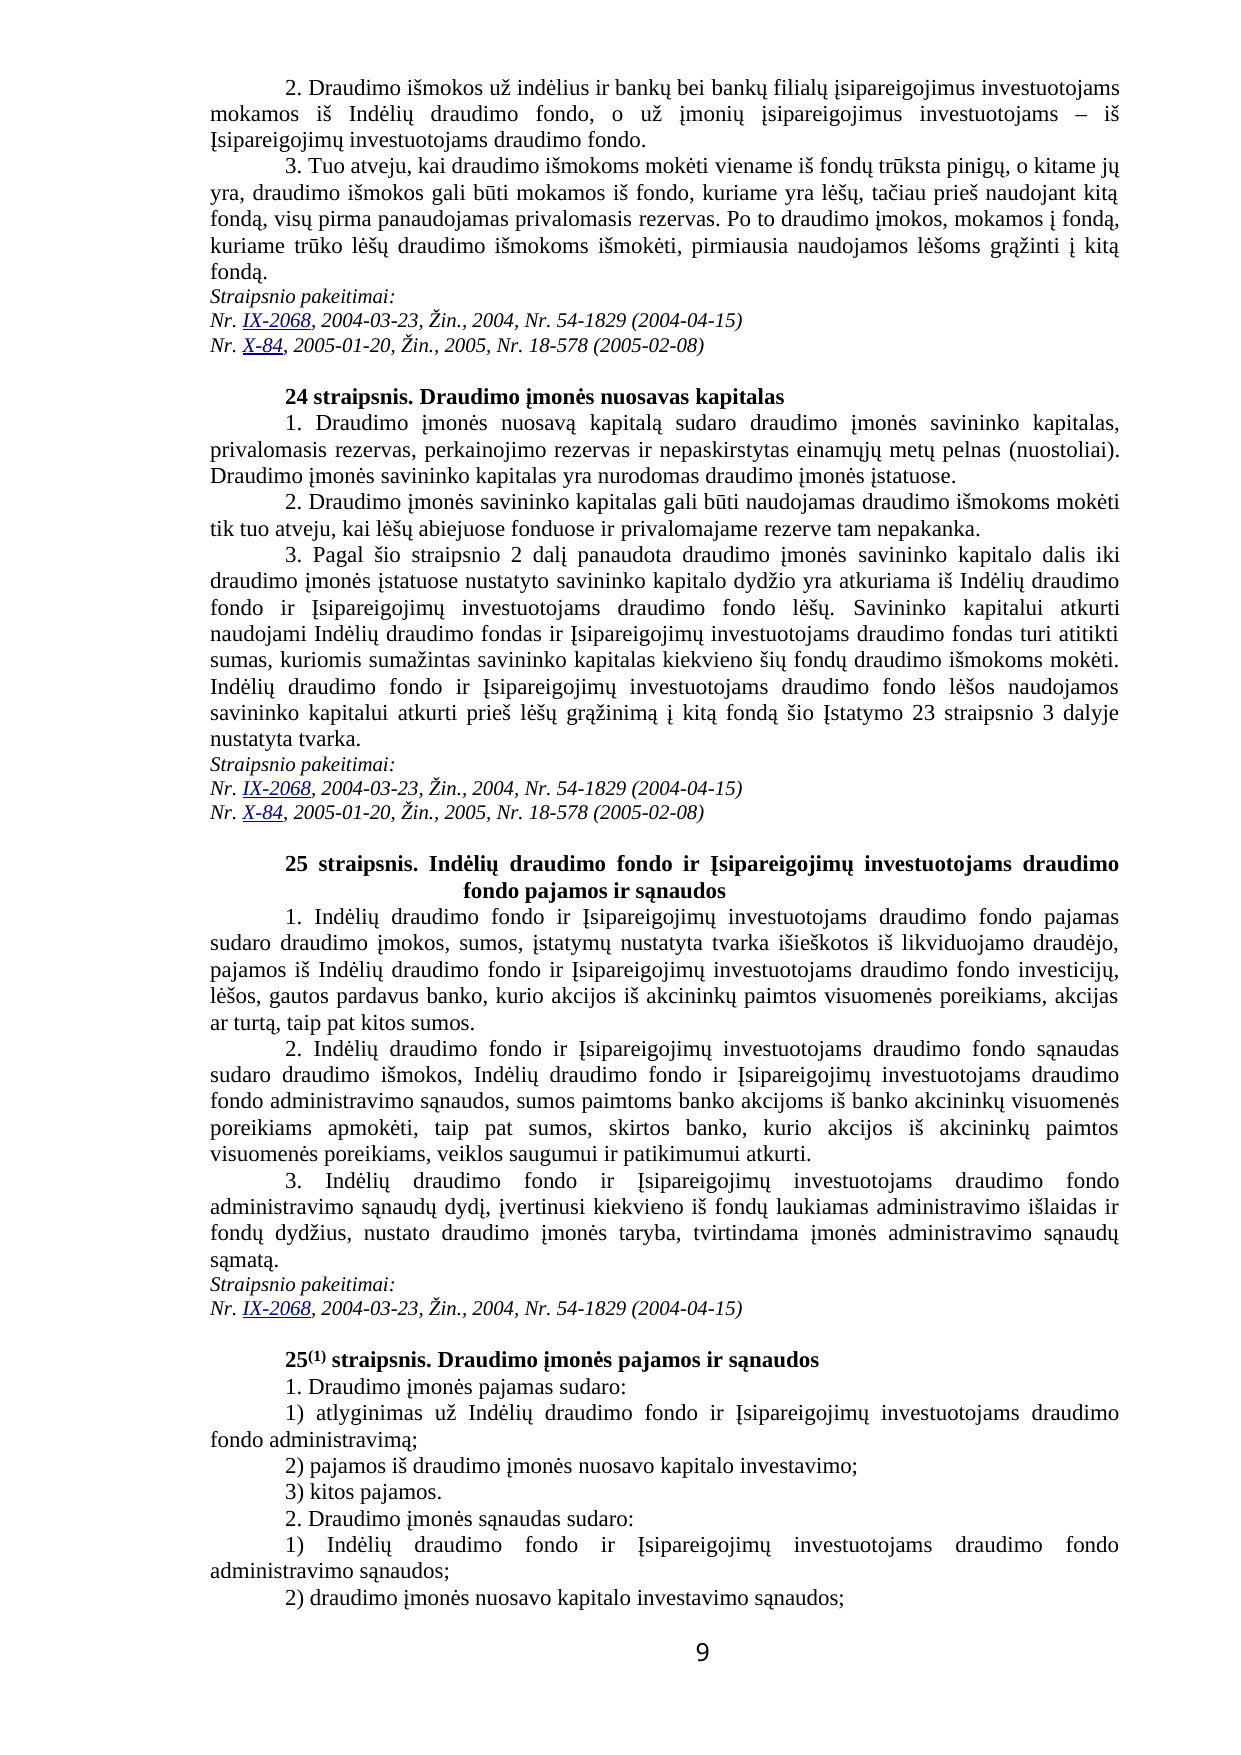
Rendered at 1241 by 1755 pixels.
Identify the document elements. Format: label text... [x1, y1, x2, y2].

text 1. Draudimo įmonės nuosavą kapitalą sudaro draudimo įmonės savininko kapitalas, privalomasis rezervas, perkainojimo rezervas ir nepaskirstytas einamųjų metų pelnas (nuostoliai). Draudimo įmonės savininko kapitalas yra nurodomas draudimo įmonės įstatuose. [210, 409, 1120, 488]
text 25(1) straipsnis. Draudimo įmonės pajamos ir sąnaudos [210, 1347, 1120, 1373]
text 1. Draudimo įmonės pajamas sudaro: [210, 1373, 1120, 1399]
text 24 straipsnis. Draudimo įmonės nuosavas kapitalas [210, 383, 1120, 409]
text 2. Draudimo įmonės savininko kapitalas gali būti naudojamas draudimo išmokoms mokėti tik tuo atveju, kai lėšų abiejuose fonduose ir privalomajame rezerve tam nepakanka. [210, 488, 1120, 541]
text 2) pajamos iš draudimo įmonės nuosavo kapitalo investavimo; [210, 1452, 1120, 1478]
text 3. Pagal šio straipsnio 2 dalį panaudota draudimo įmonės savininko kapitalo dalis iki draudimo įmonės įstatuose nustatyto savininko kapitalo dydžio yra atkuriama iš Indėlių draudimo fondo ir Įsipareigojimų investuotojams draudimo fondo lėšų. Savininko kapitalui atkurti naudojami Indėlių draudimo fondas ir Įsipareigojimų investuotojams draudimo fondas turi atitikti sumas, kuriomis sumažintas savininko kapitalas kiekvieno šių fondų draudimo išmokoms mokėti. Indėlių draudimo fondo ir Įsipareigojimų investuotojams draudimo fondo lėšos naudojamos savininko kapitalui atkurti prieš lėšų grąžinimą į kitą fondą šio Įstatymo 23 straipsnio 3 dalyje nustatyta tvarka. [210, 541, 1120, 752]
text 25 straipsnis. Indėlių draudimo fondo ir Įsipareigojimų investuotojams draudimo fondo pajamos ir sąnaudos [285, 850, 1120, 903]
text Nr. IX-2068, 2004-03-23, Žin., 2004, Nr. 54-1829 (2004-04-15) [210, 1296, 1120, 1320]
text 1) atlyginimas už Indėlių draudimo fondo ir Įsipareigojimų investuotojams draudimo fondo administravimą; [210, 1399, 1120, 1452]
text 2. Draudimo įmonės sąnaudas sudaro: [210, 1505, 1120, 1531]
text 3. Tuo atveju, kai draudimo išmokoms mokėti viename iš fondų trūksta pinigų, o kitame jų yra, draudimo išmokos gali būti mokamos iš fondo, kuriame yra lėšų, tačiau prieš naudojant kitą fondą, visų pirma panaudojamas privalomasis rezervas. Po to draudimo įmokos, mokamos į fondą, kuriame trūko lėšų draudimo išmokoms išmokėti, pirmiausia naudojamos lėšoms grąžinti į kitą fondą. [210, 153, 1120, 284]
text 3. Indėlių draudimo fondo ir Įsipareigojimų investuotojams draudimo fondo administravimo sąnaudų dydį, įvertinusi kiekvieno iš fondų laukiamas administravimo išlaidas ir fondų dydžius, nustato draudimo įmonės taryba, tvirtindama įmonės administravimo sąnaudų sąmatą. [210, 1167, 1120, 1272]
text Nr. X-84, 2005-01-20, Žin., 2005, Nr. 18-578 (2005-02-08) [210, 332, 1120, 357]
text Straipsnio pakeitimai: [210, 284, 1120, 308]
text Straipsnio pakeitimai: [210, 752, 1120, 776]
text 3) kitos pajamos. [210, 1478, 1120, 1505]
text 2. Draudimo išmokos už indėlius ir bankų bei bankų filialų įsipareigojimus investuotojams mokamos iš Indėlių draudimo fondo, o už įmonių įsipareigojimus investuotojams – iš Įsipareigojimų investuotojams draudimo fondo. [210, 73, 1120, 153]
text Straipsnio pakeitimai: [210, 1272, 1120, 1296]
text Nr. IX-2068, 2004-03-23, Žin., 2004, Nr. 54-1829 (2004-04-15) [210, 776, 1120, 800]
text Nr. IX-2068, 2004-03-23, Žin., 2004, Nr. 54-1829 (2004-04-15) [210, 308, 1120, 332]
text 2) draudimo įmonės nuosavo kapitalo investavimo sąnaudos; [210, 1584, 1120, 1610]
text 1. Indėlių draudimo fondo ir Įsipareigojimų investuotojams draudimo fondo pajamas sudaro draudimo įmokos, sumos, įstatymų nustatyta tvarka išieškotos iš likviduojamo draudėjo, pajamos iš Indėlių draudimo fondo ir Įsipareigojimų investuotojams draudimo fondo investicijų, lėšos, gautos pardavus banko, kurio akcijos iš akcininkų paimtos visuomenės poreikiams, akcijas ar turtą, taip pat kitos sumos. [210, 903, 1120, 1035]
text 2. Indėlių draudimo fondo ir Įsipareigojimų investuotojams draudimo fondo sąnaudas sudaro draudimo išmokos, Indėlių draudimo fondo ir Įsipareigojimų investuotojams draudimo fondo administravimo sąnaudos, sumos paimtoms banko akcijoms iš banko akcininkų visuomenės poreikiams apmokėti, taip pat sumos, skirtos banko, kurio akcijos iš akcininkų paimtos visuomenės poreikiams, veiklos saugumui ir patikimumui atkurti. [210, 1035, 1120, 1167]
text 1) Indėlių draudimo fondo ir Įsipareigojimų investuotojams draudimo fondo administravimo sąnaudos; [210, 1531, 1120, 1584]
text Nr. X-84, 2005-01-20, Žin., 2005, Nr. 18-578 (2005-02-08) [210, 800, 1120, 824]
